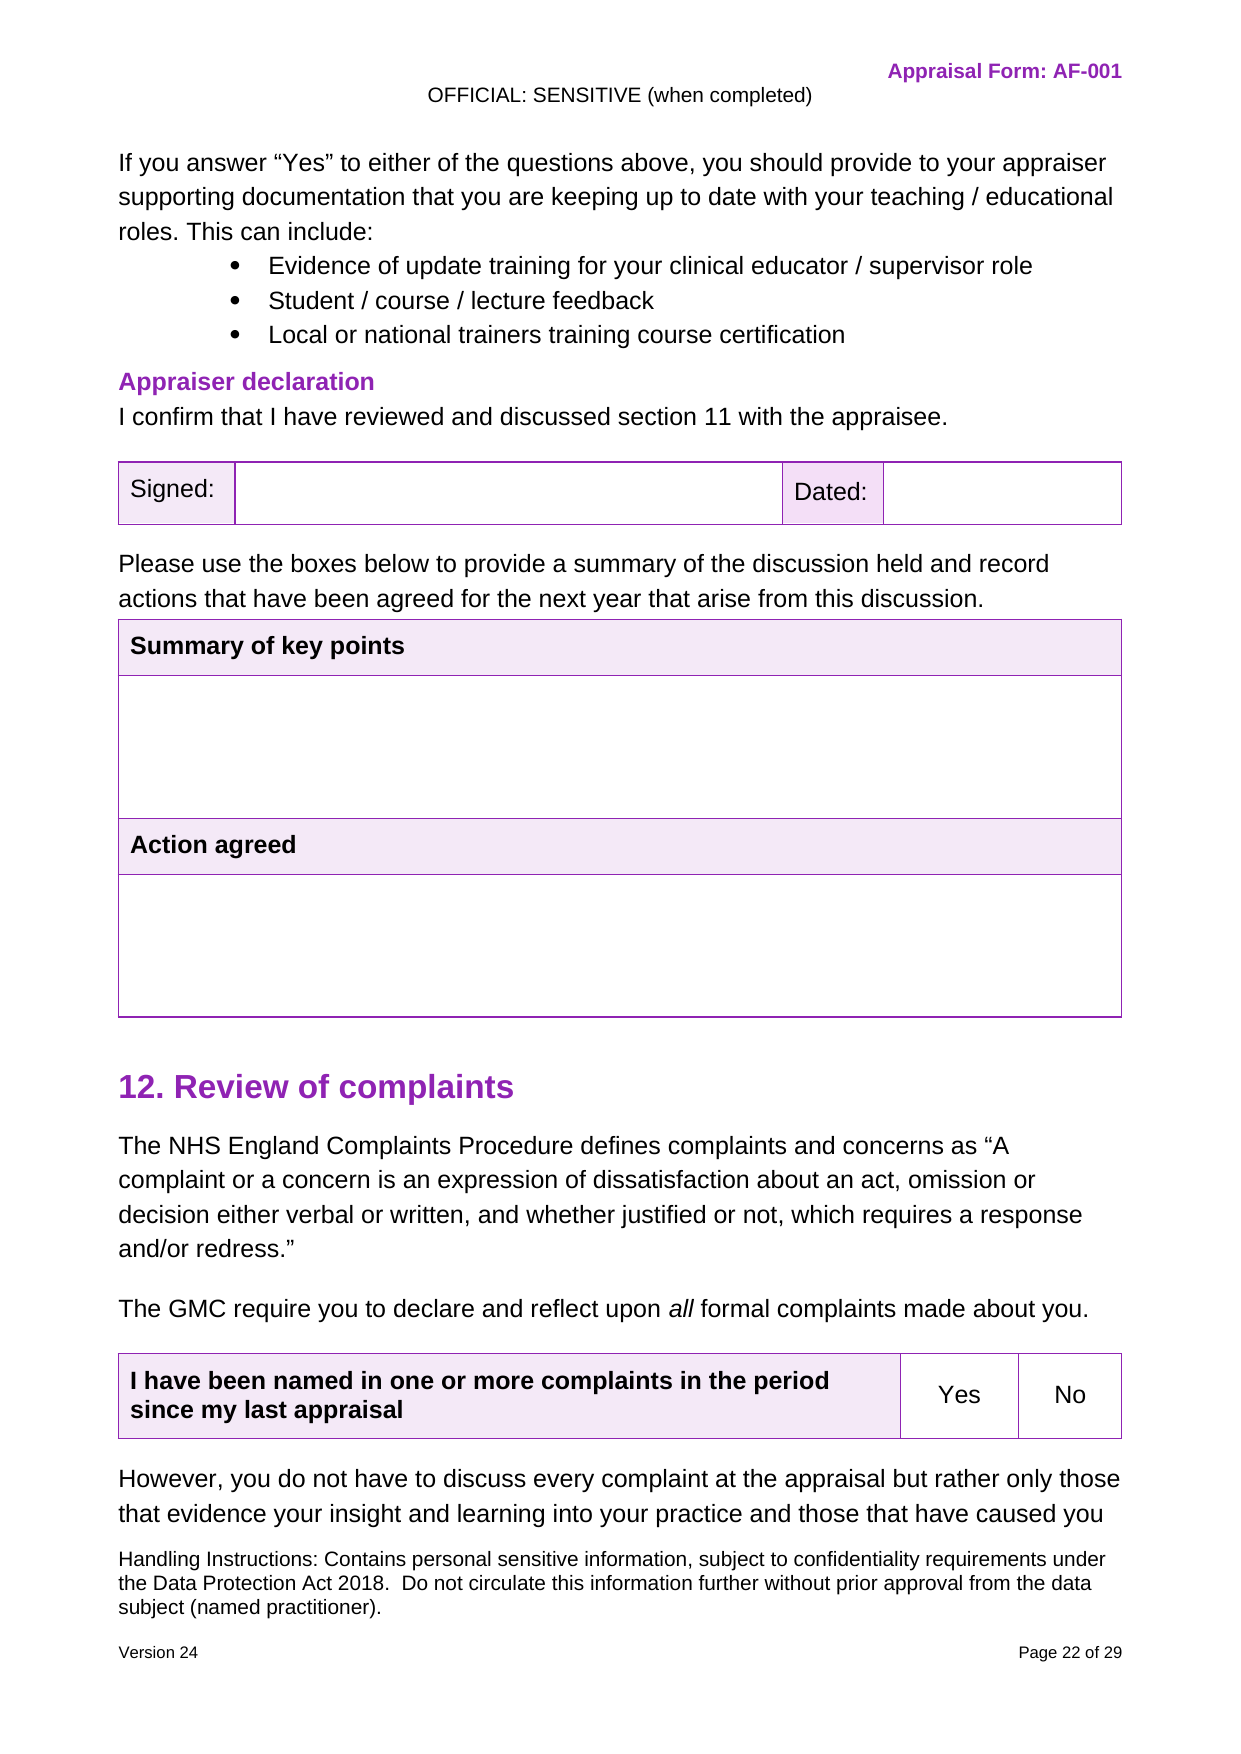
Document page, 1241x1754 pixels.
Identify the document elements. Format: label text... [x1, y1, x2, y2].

text I confirm that I have reviewed and discussed section 11 with the appraisee. [118, 402, 1122, 431]
table_header Dated: [783, 463, 883, 523]
table_header Yes [901, 1354, 1018, 1438]
table_header Signed: [119, 463, 234, 523]
subtitle 12. Review of complaints [118, 1067, 1122, 1106]
table_header No [1019, 1354, 1121, 1438]
text However, you do not have to discuss every complaint at the appraisal but rather only those that evidence your insight and learning into your practice and those that have caused you [118, 1464, 1122, 1528]
text If you answer “Yes” to either of the questions above, you should provide to your appraiser supporting documentation that you are keeping up to date with your teaching / educational roles. This can include: [118, 148, 1122, 245]
list Student / course / lecture feedback [231, 286, 1122, 314]
text The NHS England Complaints Procedure defines complaints and concerns as “A complaint or a concern is an expression of dissatisfaction about an act, omission or decision either verbal or written, and whether justified or not, which requires a response and/or redress.” [118, 1131, 1122, 1263]
list Evidence of update training for your clinical educator / supervisor role [231, 251, 1122, 280]
table_cell [119, 875, 1121, 1016]
text The GMC require you to declare and reflect upon all formal complaints made about you. [118, 1294, 1122, 1322]
table_header Summary of key points [119, 620, 1121, 675]
table_cell [119, 676, 1121, 817]
table_header I have been named in one or more complaints in the period since my last appraisal [119, 1354, 900, 1438]
table_header [884, 463, 1121, 523]
text Please use the boxes below to provide a summary of the discussion held and record actions that have been agreed for the next year that arise from this discussion. [118, 549, 1122, 613]
subtitle Appraiser declaration [118, 367, 1122, 396]
table_header [236, 463, 782, 523]
table_cell Action agreed [119, 819, 1121, 874]
list Local or national trainers training course certification [231, 320, 1122, 349]
